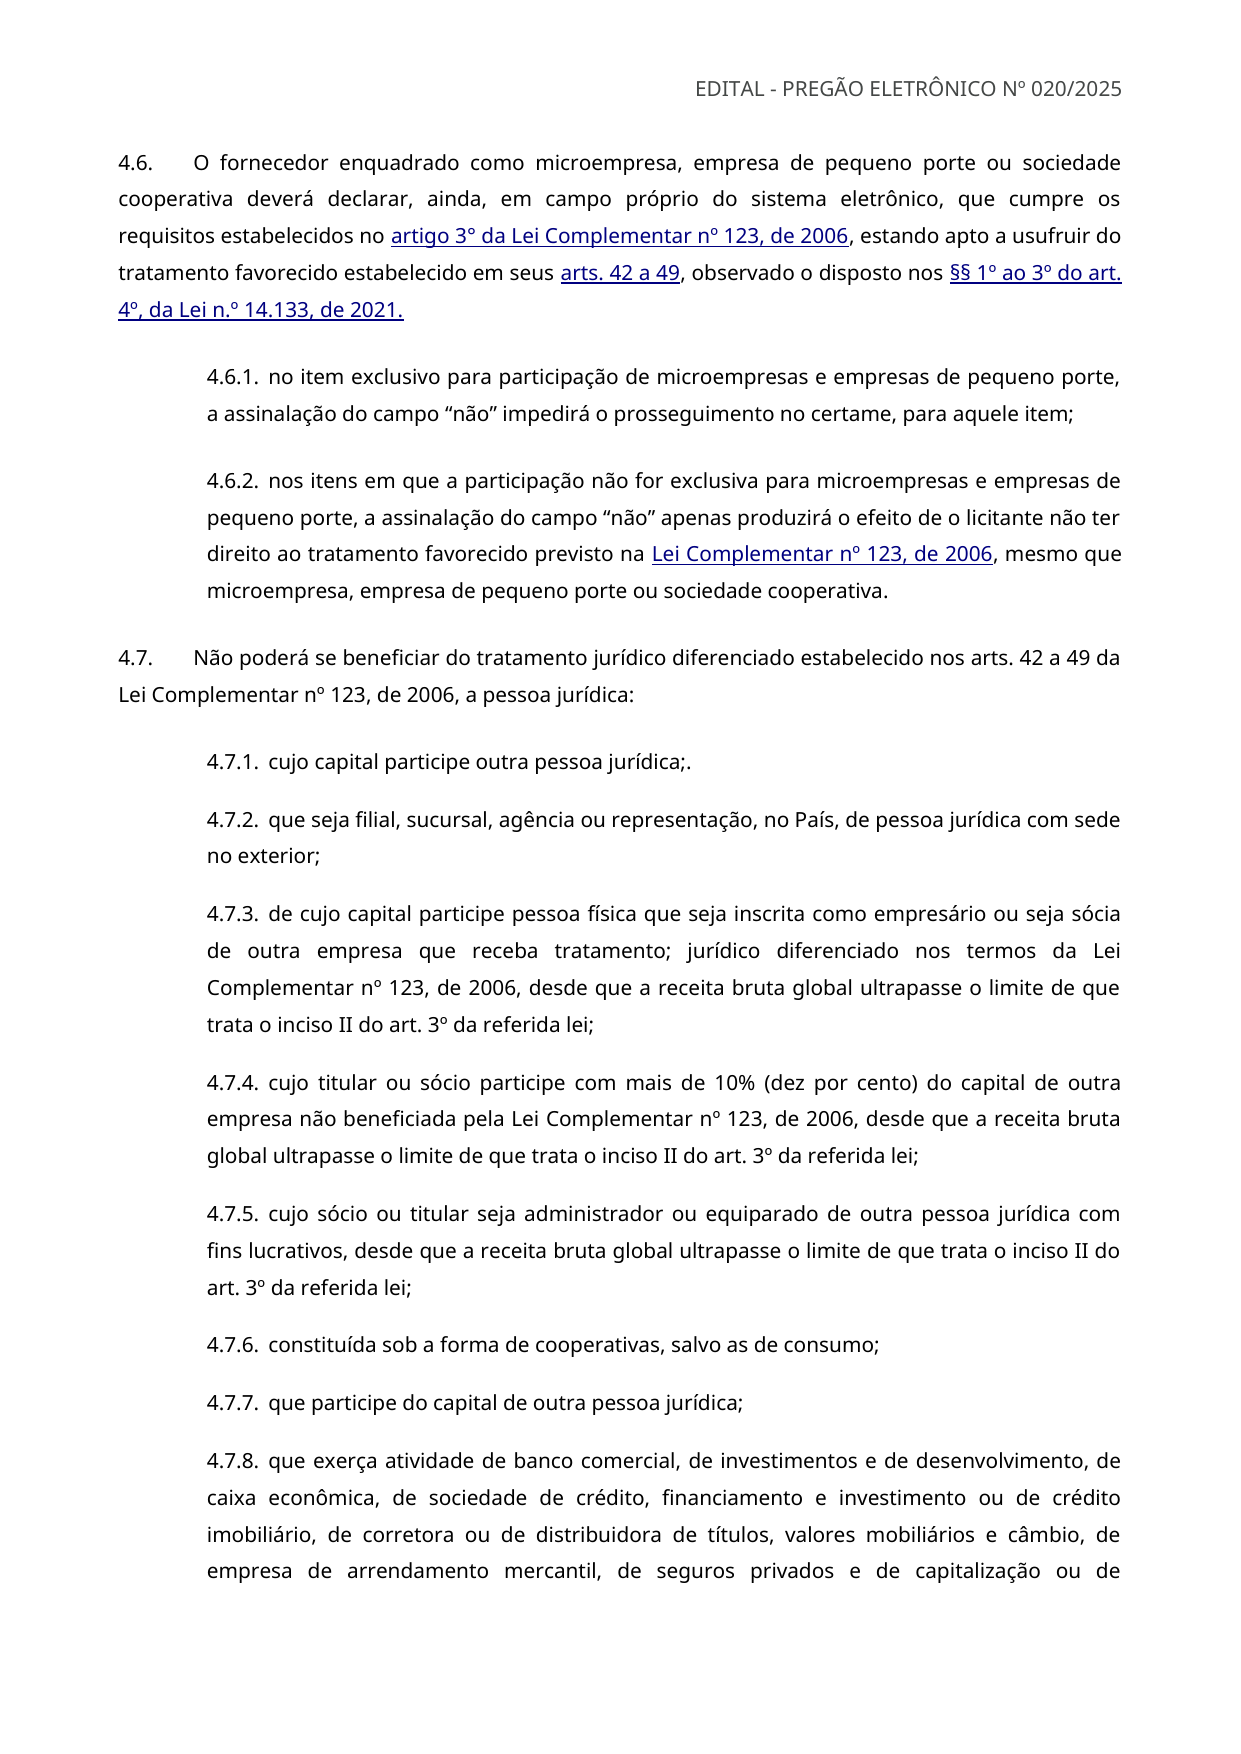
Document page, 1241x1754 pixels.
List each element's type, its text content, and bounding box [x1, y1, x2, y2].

list Não poderá se beneficiar do tratamento jurídico diferenciado estabelecido nos arts. 42 a 49 da Lei Complementar nº 123, de 2006, a pessoa jurídica: [118, 643, 1122, 709]
list no item exclusivo para participação de microempresas e empresas de pequeno porte, a assinalação do campo “não” impedirá o prosseguimento no certame, para aquele item; [207, 362, 1122, 427]
list nos itens em que a participação não for exclusiva para microempresas e empresas de pequeno porte, a assinalação do campo “não” apenas produzirá o efeito de o licitante não ter direito ao tratamento favorecido previsto na Lei Complementar nº 123, de 2006, mesmo que microempresa, empresa de pequeno porte ou sociedade cooperativa. [207, 466, 1122, 605]
list que seja filial, sucursal, agência ou representação, no País, de pessoa jurídica com sede no exterior; [207, 805, 1122, 870]
list cujo capital participe outra pessoa jurídica;. [207, 747, 1122, 776]
list cujo titular ou sócio participe com mais de 10% (dez por cento) do capital de outra empresa não beneficiada pela Lei Complementar nº 123, de 2006, desde que a receita bruta global ultrapasse o limite de que trata o inciso II do art. 3º da referida lei; [207, 1068, 1122, 1170]
list de cujo capital participe pessoa física que seja inscrita como empresário ou seja sócia de outra empresa que receba tratamento; jurídico diferenciado nos termos da Lei Complementar nº 123, de 2006, desde que a receita bruta global ultrapasse o limite de que trata o inciso II do art. 3º da referida lei; [207, 899, 1122, 1038]
list que participe do capital de outra pessoa jurídica; [207, 1388, 1122, 1417]
list constituída sob a forma de cooperativas, salvo as de consumo; [207, 1331, 1122, 1359]
list cujo sócio ou titular seja administrador ou equiparado de outra pessoa jurídica com fins lucrativos, desde que a receita bruta global ultrapasse o limite de que trata o inciso II do art. 3º da referida lei; [207, 1199, 1122, 1301]
list O fornecedor enquadrado como microempresa, empresa de pequeno porte ou sociedade cooperativa deverá declarar, ainda, em campo próprio do sistema eletrônico, que cumpre os requisitos estabelecidos no artigo 3° da Lei Complementar nº 123, de 2006, estando apto a usufruir do tratamento favorecido estabelecido em seus arts. 42 a 49, observado o disposto nos §§ 1º ao 3º do art. 4º, da Lei n.º 14.133, de 2021. [118, 148, 1122, 324]
list que exerça atividade de banco comercial, de investimentos e de desenvolvimento, de caixa econômica, de sociedade de crédito, financiamento e investimento ou de crédito imobiliário, de corretora ou de distribuidora de títulos, valores mobiliários e câmbio, de empresa de arrendamento mercantil, de seguros privados e de capitalização ou de [207, 1446, 1122, 1585]
